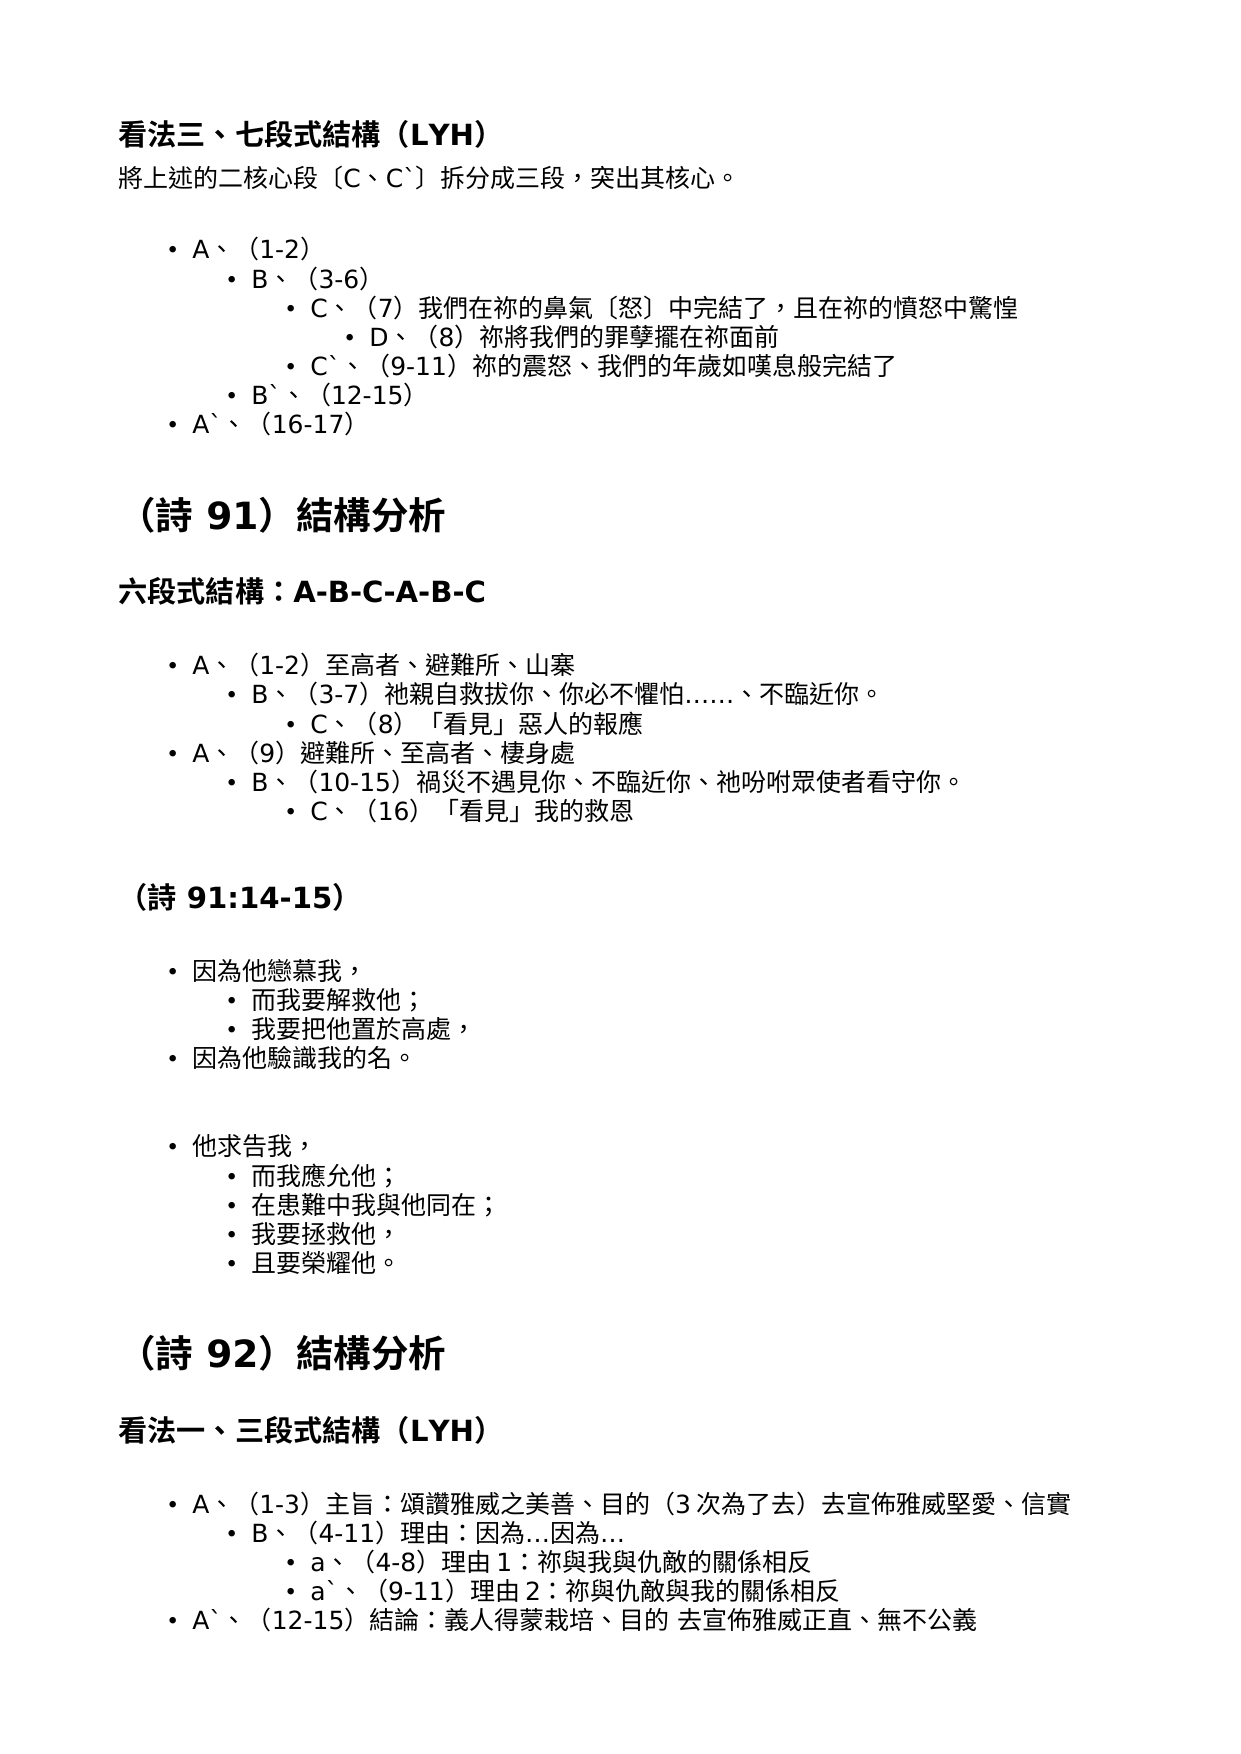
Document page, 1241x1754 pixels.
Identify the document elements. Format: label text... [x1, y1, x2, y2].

list B、（10-15）禍災不遇見你、不臨近你、祂吩咐眾使者看守你。 [236, 768, 1122, 797]
subtitle （詩 92）結構分析 [118, 1333, 1122, 1376]
list B、（3-6） [236, 265, 1122, 294]
list A、（1-2）至高者、避難所、山寨 [177, 651, 1122, 681]
list B、（4-11）理由：因為…因為… [236, 1519, 1122, 1548]
subtitle 六段式結構：A-B-C-A-B-C [118, 576, 1122, 609]
list A、（1-3）主旨：頌讚雅威之美善、目的（3次為了去）去宣佈雅威堅愛、信實 [177, 1490, 1122, 1519]
list a`、（9-11）理由2：祢與仇敵與我的關係相反 [295, 1577, 1122, 1607]
list C`、（9-11）祢的震怒、我們的年歲如嘆息般完結了 [295, 352, 1122, 382]
list B、（3-7）祂親自救拔你、你必不懼怕……、不臨近你。 [236, 681, 1122, 710]
list 因為他驗識我的名。 [177, 1044, 1122, 1073]
list C、（16）「看見」我的救恩 [295, 797, 1122, 826]
list A、（9）避難所、至高者、棲身處 [177, 739, 1122, 768]
list 他求告我， [177, 1132, 1122, 1162]
list A、（1-2） [177, 236, 1122, 265]
subtitle 看法一、三段式結構（LYH） [118, 1414, 1122, 1448]
list 在患難中我與他同在； [236, 1191, 1122, 1220]
list B`、（12-15） [236, 382, 1122, 411]
list 我要把他置於高處， [236, 1015, 1122, 1044]
list D、（8）祢將我們的罪孽擺在祢面前 [354, 323, 1122, 352]
list 我要拯救他， [236, 1220, 1122, 1249]
list 且要榮耀他。 [236, 1249, 1122, 1278]
subtitle （詩 91:14-15） [118, 881, 1122, 915]
list C、（7）我們在祢的鼻氣〔怒〕中完結了，且在祢的憤怒中驚惶 [295, 294, 1122, 323]
text 將上述的二核心段〔C、C`〕拆分成三段，突出其核心。 [118, 164, 1122, 194]
list 而我要解救他； [236, 986, 1122, 1015]
list a、（4-8）理由1：祢與我與仇敵的關係相反 [295, 1548, 1122, 1577]
list 而我應允他； [236, 1162, 1122, 1191]
list A`、（12-15）結論：義人得蒙栽培、目的 去宣佈雅威正直、無不公義 [177, 1607, 1122, 1636]
list A`、（16-17） [177, 411, 1122, 440]
subtitle （詩 91）結構分析 [118, 494, 1122, 538]
subtitle 看法三、七段式結構（LYH） [118, 118, 1122, 152]
list C、（8）「看見」惡人的報應 [295, 710, 1122, 739]
list 因為他戀慕我， [177, 957, 1122, 986]
